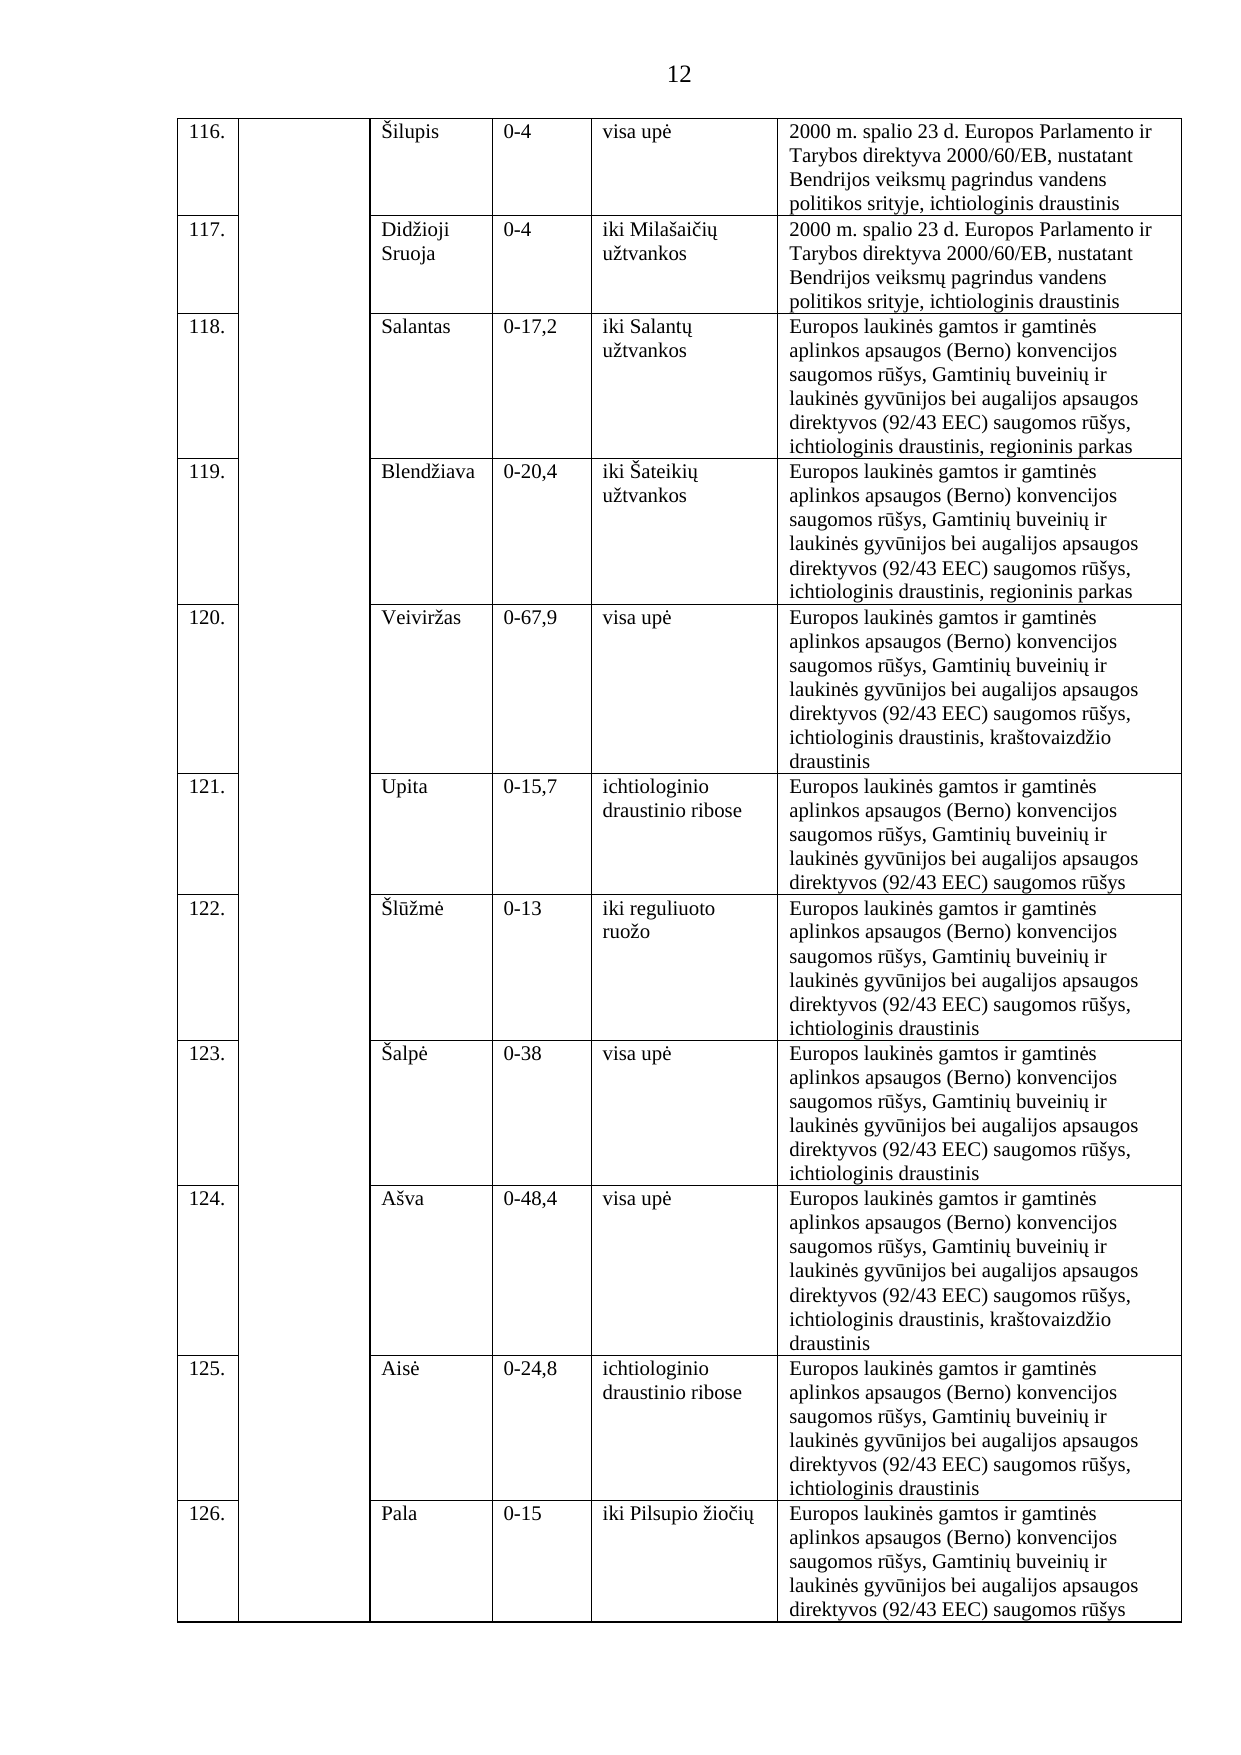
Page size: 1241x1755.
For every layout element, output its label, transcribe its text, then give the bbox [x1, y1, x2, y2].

table_cell visa upė [592, 1041, 777, 1185]
table_cell 0-15 [493, 1501, 591, 1621]
table_cell 2000 m. spalio 23 d. Europos Parlamento ir Tarybos direktyva 2000/60/EB, nustatant Bendrijos veiksmų pagrindus vandens politikos srityje, ichtiologinis draustinis [778, 216, 1181, 313]
table_cell iki reguliuoto ruožo [592, 895, 777, 1040]
table_cell Pala [371, 1501, 492, 1621]
table_cell Europos laukinės gamtos ir gamtinės aplinkos apsaugos (Berno) konvencijos saugomos rūšys, Gamtinių buveinių ir laukinės gyvūnijos bei augalijos apsaugos direktyvos (92/43 EEC) saugomos rūšys [778, 774, 1181, 894]
table_cell iki Šateikių užtvankos [592, 459, 777, 603]
table_cell 124. [178, 1186, 238, 1355]
table_cell Europos laukinės gamtos ir gamtinės aplinkos apsaugos (Berno) konvencijos saugomos rūšys, Gamtinių buveinių ir laukinės gyvūnijos bei augalijos apsaugos direktyvos (92/43 EEC) saugomos rūšys [778, 1501, 1181, 1621]
table_cell Veiviržas [371, 605, 492, 773]
table_cell 117. [178, 216, 238, 313]
table_cell visa upė [592, 605, 777, 773]
table_cell 123. [178, 1041, 238, 1185]
table_cell Europos laukinės gamtos ir gamtinės aplinkos apsaugos (Berno) konvencijos saugomos rūšys, Gamtinių buveinių ir laukinės gyvūnijos bei augalijos apsaugos direktyvos (92/43 EEC) saugomos rūšys, ichtiologinis draustinis, kraštovaizdžio draustinis [778, 605, 1181, 773]
table_cell [239, 119, 369, 1621]
table_cell Europos laukinės gamtos ir gamtinės aplinkos apsaugos (Berno) konvencijos saugomos rūšys, Gamtinių buveinių ir laukinės gyvūnijos bei augalijos apsaugos direktyvos (92/43 EEC) saugomos rūšys, ichtiologinis draustinis, kraštovaizdžio draustinis [778, 1186, 1181, 1355]
table_cell 126. [178, 1501, 238, 1621]
table_cell Aisė [371, 1356, 492, 1500]
table_cell Upita [371, 774, 492, 894]
table_cell 2000 m. spalio 23 d. Europos Parlamento ir Tarybos direktyva 2000/60/EB, nustatant Bendrijos veiksmų pagrindus vandens politikos srityje, ichtiologinis draustinis [778, 119, 1181, 215]
table_cell Blendžiava [371, 459, 492, 603]
table_cell 122. [178, 895, 238, 1040]
table_cell Europos laukinės gamtos ir gamtinės aplinkos apsaugos (Berno) konvencijos saugomos rūšys, Gamtinių buveinių ir laukinės gyvūnijos bei augalijos apsaugos direktyvos (92/43 EEC) saugomos rūšys, ichtiologinis draustinis, regioninis parkas [778, 459, 1181, 603]
table_cell 0-15,7 [493, 774, 591, 894]
table_cell iki Pilsupio žiočių [592, 1501, 777, 1621]
table_cell 119. [178, 459, 238, 603]
table_cell 120. [178, 605, 238, 773]
table_cell 0-20,4 [493, 459, 591, 603]
table_cell ichtiologinio draustinio ribose [592, 774, 777, 894]
table_cell 125. [178, 1356, 238, 1500]
table_cell Šalpė [371, 1041, 492, 1185]
table_cell 116. [178, 119, 238, 215]
table_cell Europos laukinės gamtos ir gamtinės aplinkos apsaugos (Berno) konvencijos saugomos rūšys, Gamtinių buveinių ir laukinės gyvūnijos bei augalijos apsaugos direktyvos (92/43 EEC) saugomos rūšys, ichtiologinis draustinis [778, 895, 1181, 1040]
table_cell 121. [178, 774, 238, 894]
table_cell 0-67,9 [493, 605, 591, 773]
table_cell 0-4 [493, 216, 591, 313]
table_cell visa upė [592, 1186, 777, 1355]
table_cell visa upė [592, 119, 777, 215]
table_cell Ašva [371, 1186, 492, 1355]
table_cell Šilupis [371, 119, 492, 215]
table_cell Europos laukinės gamtos ir gamtinės aplinkos apsaugos (Berno) konvencijos saugomos rūšys, Gamtinių buveinių ir laukinės gyvūnijos bei augalijos apsaugos direktyvos (92/43 EEC) saugomos rūšys, ichtiologinis draustinis, regioninis parkas [778, 314, 1181, 458]
table_cell Salantas [371, 314, 492, 458]
table_cell iki Milašaičių užtvankos [592, 216, 777, 313]
table_cell 0-24,8 [493, 1356, 591, 1500]
table_cell Europos laukinės gamtos ir gamtinės aplinkos apsaugos (Berno) konvencijos saugomos rūšys, Gamtinių buveinių ir laukinės gyvūnijos bei augalijos apsaugos direktyvos (92/43 EEC) saugomos rūšys, ichtiologinis draustinis [778, 1356, 1181, 1500]
table_cell Didžioji Sruoja [371, 216, 492, 313]
table_cell iki Salantų užtvankos [592, 314, 777, 458]
table_cell Europos laukinės gamtos ir gamtinės aplinkos apsaugos (Berno) konvencijos saugomos rūšys, Gamtinių buveinių ir laukinės gyvūnijos bei augalijos apsaugos direktyvos (92/43 EEC) saugomos rūšys, ichtiologinis draustinis [778, 1041, 1181, 1185]
table_cell 0-48,4 [493, 1186, 591, 1355]
table_cell 0-4 [493, 119, 591, 215]
table_cell 118. [178, 314, 238, 458]
table_cell ichtiologinio draustinio ribose [592, 1356, 777, 1500]
table_cell Šlūžmė [371, 895, 492, 1040]
table_cell 0-13 [493, 895, 591, 1040]
table_cell 0-17,2 [493, 314, 591, 458]
table_cell 0-38 [493, 1041, 591, 1185]
